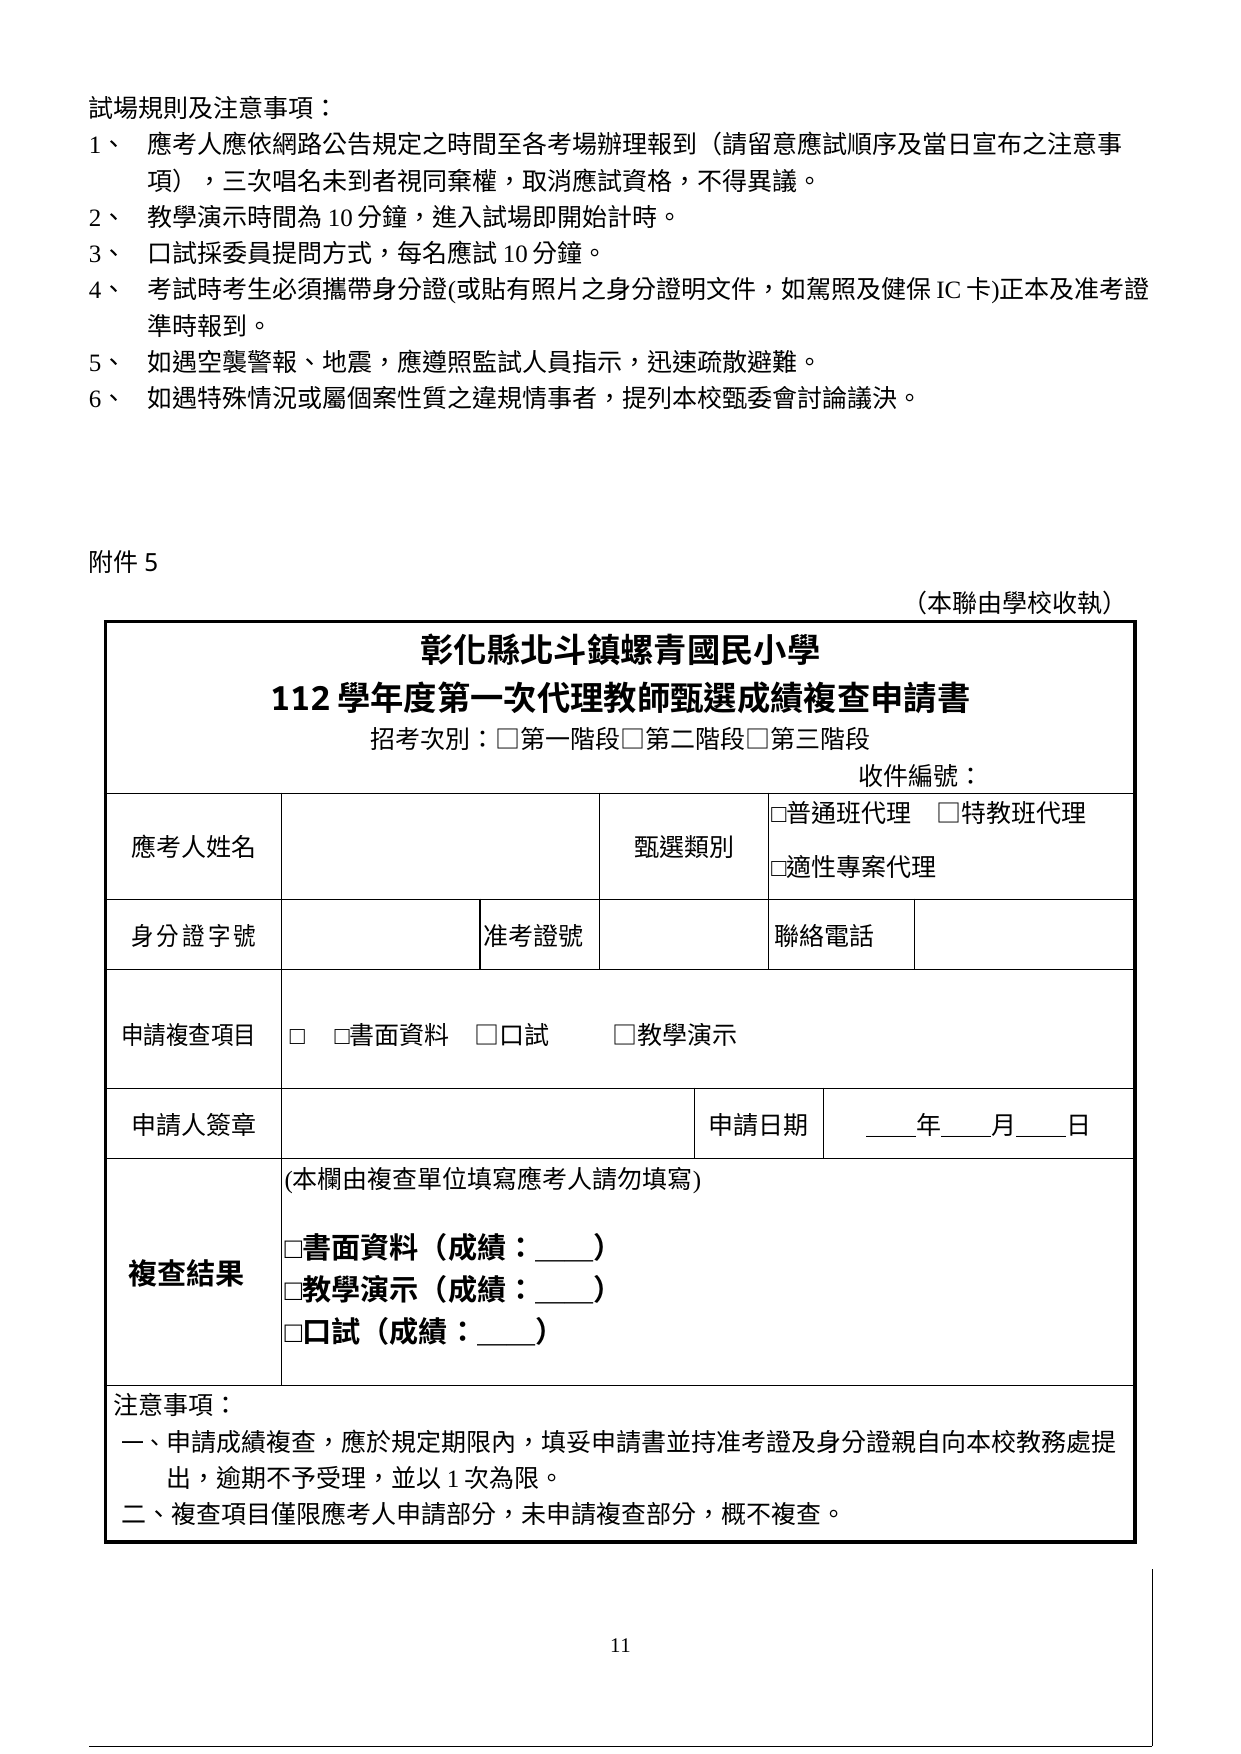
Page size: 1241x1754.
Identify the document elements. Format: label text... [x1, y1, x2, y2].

table_cell [282, 794, 599, 898]
table_cell □書面資料 □口試 □教學演示 [282, 970, 1133, 1087]
table_cell [282, 900, 479, 969]
list 教學演示時間為10分鐘，進入試場即開始計時。 [89, 197, 1152, 234]
table_header 彰化縣北斗鎮螺青國民小學 112學年度第一次代理教師甄選成績複查申請書 招考次別：□第一階段□第二階段□第三階段 收件編號： [107, 623, 1133, 792]
table_cell [600, 900, 768, 969]
table_cell (本欄由複查單位填寫應考人請勿填寫) □書面資料（成績：＿＿） □教學演示（成績：＿＿） □口試（成績：＿＿） [282, 1159, 1133, 1385]
table_cell ＿＿年＿＿月＿＿日 [824, 1089, 1133, 1158]
list 如遇特殊情況或屬個案性質之違規情事者，提列本校甄委會討論議決。 [89, 379, 1152, 415]
table_cell [915, 900, 1133, 969]
table_cell 甄選類別 [600, 794, 768, 898]
table_cell 申請日期 [695, 1089, 823, 1158]
table_cell 應考人姓名 [107, 794, 281, 898]
table_cell [282, 1089, 694, 1158]
text 試場規則及注意事項： [89, 89, 1152, 125]
table_cell □普通班代理 □特教班代理 □適性專案代理 [769, 794, 1133, 898]
list 應考人應依網路公告規定之時間至各考場辦理報到（請留意應試順序及當日宣布之注意事項），三次唱名未到者視同棄權，取消應試資格，不得異議。 [89, 125, 1152, 197]
table_cell 申請人簽章 [107, 1089, 281, 1158]
text 附件5 [89, 543, 1152, 579]
table_cell 身分證字號 [107, 900, 281, 969]
table_cell 複查結果 [107, 1159, 281, 1385]
list 口試採委員提問方式，每名應試10分鐘。 [89, 234, 1152, 270]
table_cell 申請複查項目 [107, 970, 281, 1087]
table_cell 聯絡電話 [769, 900, 914, 969]
table_cell 注意事項： 一、申請成績複查，應於規定期限內，填妥申請書並持准考證及身分證親自向本校教務處提出，逾期不予受理，並以1次為限。 二、複查項目僅限應考人申請部分，未申請複查部分，概不複查。 [107, 1386, 1133, 1540]
list 如遇空襲警報、地震，應遵照監試人員指示，迅速疏散避難。 [89, 342, 1152, 379]
list 考試時考生必須攜帶身分證(或貼有照片之身分證明文件，如駕照及健保IC卡)正本及准考證準時報到。 [89, 270, 1152, 342]
table_cell 准考證號 [481, 900, 599, 969]
text （本聯由學校收執） [89, 584, 1127, 620]
